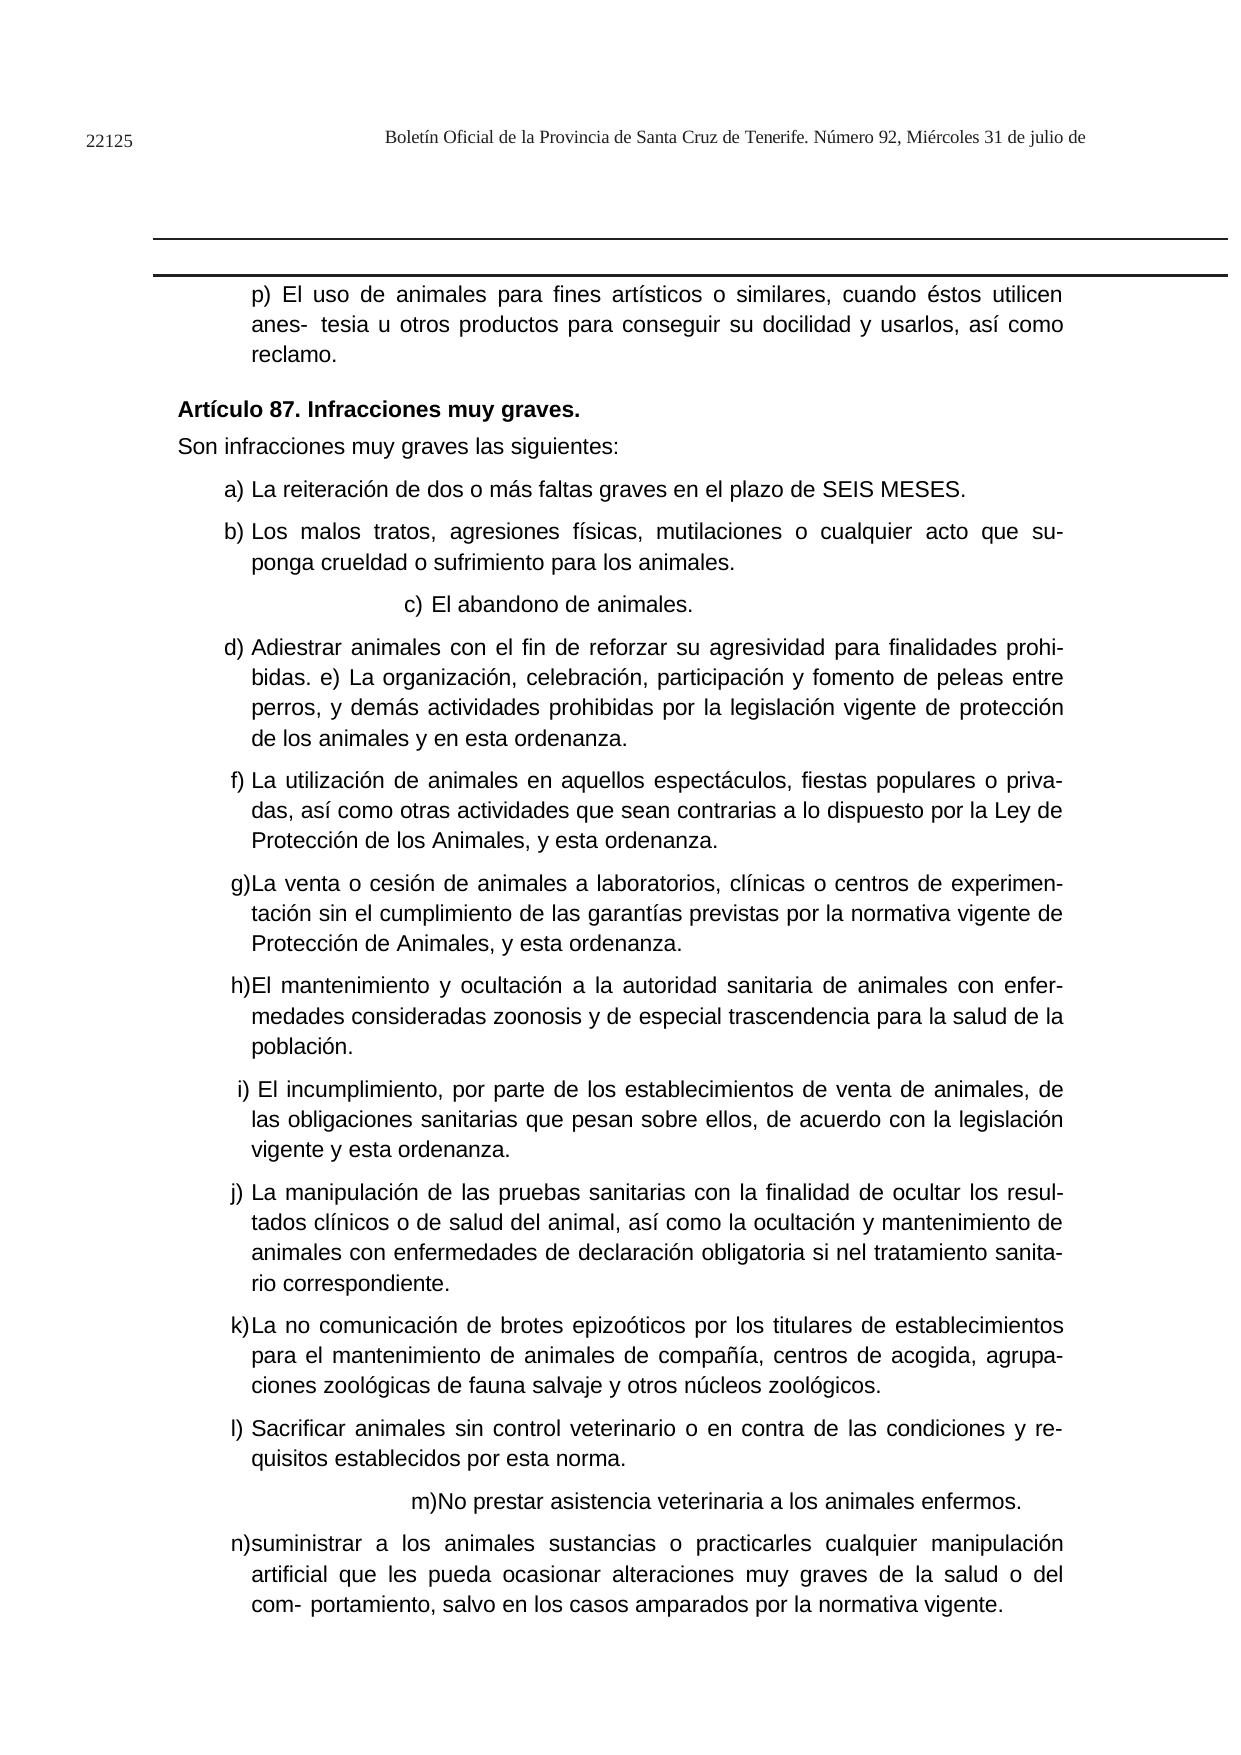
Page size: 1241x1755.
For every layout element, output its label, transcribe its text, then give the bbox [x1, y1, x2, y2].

text p) El uso de animales para fines artísticos o similares, cuando éstos utilicen anes- tesia u otros productos para conseguir su docilidad y usarlos, así como reclamo. [251, 277, 1064, 367]
list La reiteración de dos o más faltas graves en el plazo de SEIS MESES. [224, 476, 1170, 502]
list Sacrificar animales sin control veterinario o en contra de las condiciones y re- quisitos establecidos por esta norma. [231, 1415, 1064, 1472]
text [251, 254, 1064, 274]
list La utilización de animales en aquellos espectáculos, fiestas populares o priva- das, así como otras actividades que sean contrarias a lo dispuesto por la Ley de Protección de los Animales, y esta ordenanza. [231, 767, 1064, 853]
subtitle Artículo 87. Infracciones muy graves. [177, 396, 1170, 422]
list El incumplimiento, por parte de los establecimientos de venta de animales, de las obligaciones sanitarias que pesan sobre ellos, de acuerdo con la legislación vigente y esta ordenanza. [231, 1076, 1064, 1162]
list suministrar a los animales sustancias o practicarles cualquier manipulación artificial que les pueda ocasionar alteraciones muy graves de la salud o del com- portamiento, salvo en los casos amparados por la normativa vigente. [231, 1530, 1064, 1617]
list Los malos tratos, agresiones físicas, mutilaciones o cualquier acto que su- ponga crueldad o sufrimiento para los animales. [224, 518, 1063, 575]
list El mantenimiento y ocultación a la autoridad sanitaria de animales con enfer- medades consideradas zoonosis y de especial trascendencia para la salud de la población. [231, 972, 1063, 1059]
list No prestar asistencia veterinaria a los animales enfermos. [411, 1488, 1170, 1514]
list Adiestrar animales con el fin de reforzar su agresividad para finalidades prohi- bidas. e) La organización, celebración, participación y fomento de peleas entre perros, y demás actividades prohibidas por la legislación vigente de protección de los animales y en esta ordenanza. [224, 633, 1064, 751]
text Son infracciones muy graves las siguientes: [177, 433, 1170, 459]
list La venta o cesión de animales a laboratorios, clínicas o centros de experimen- tación sin el cumplimiento de las garantías previstas por la normativa vigente de Protección de Animales, y esta ordenanza. [231, 869, 1064, 956]
list El abandono de animales. [404, 591, 1170, 617]
list La manipulación de las pruebas sanitarias con la finalidad de ocultar los resul- tados clínicos o de salud del animal, así como la ocultación y mantenimiento de animales con enfermedades de declaración obligatoria si nel tratamiento sanita- rio correspondiente. [231, 1178, 1064, 1296]
list La no comunicación de brotes epizoóticos por los titulares de establecimientos para el mantenimiento de animales de compañía, centros de acogida, agrupa- ciones zoológicas de fauna salvaje y otros núcleos zoológicos. [231, 1312, 1064, 1399]
